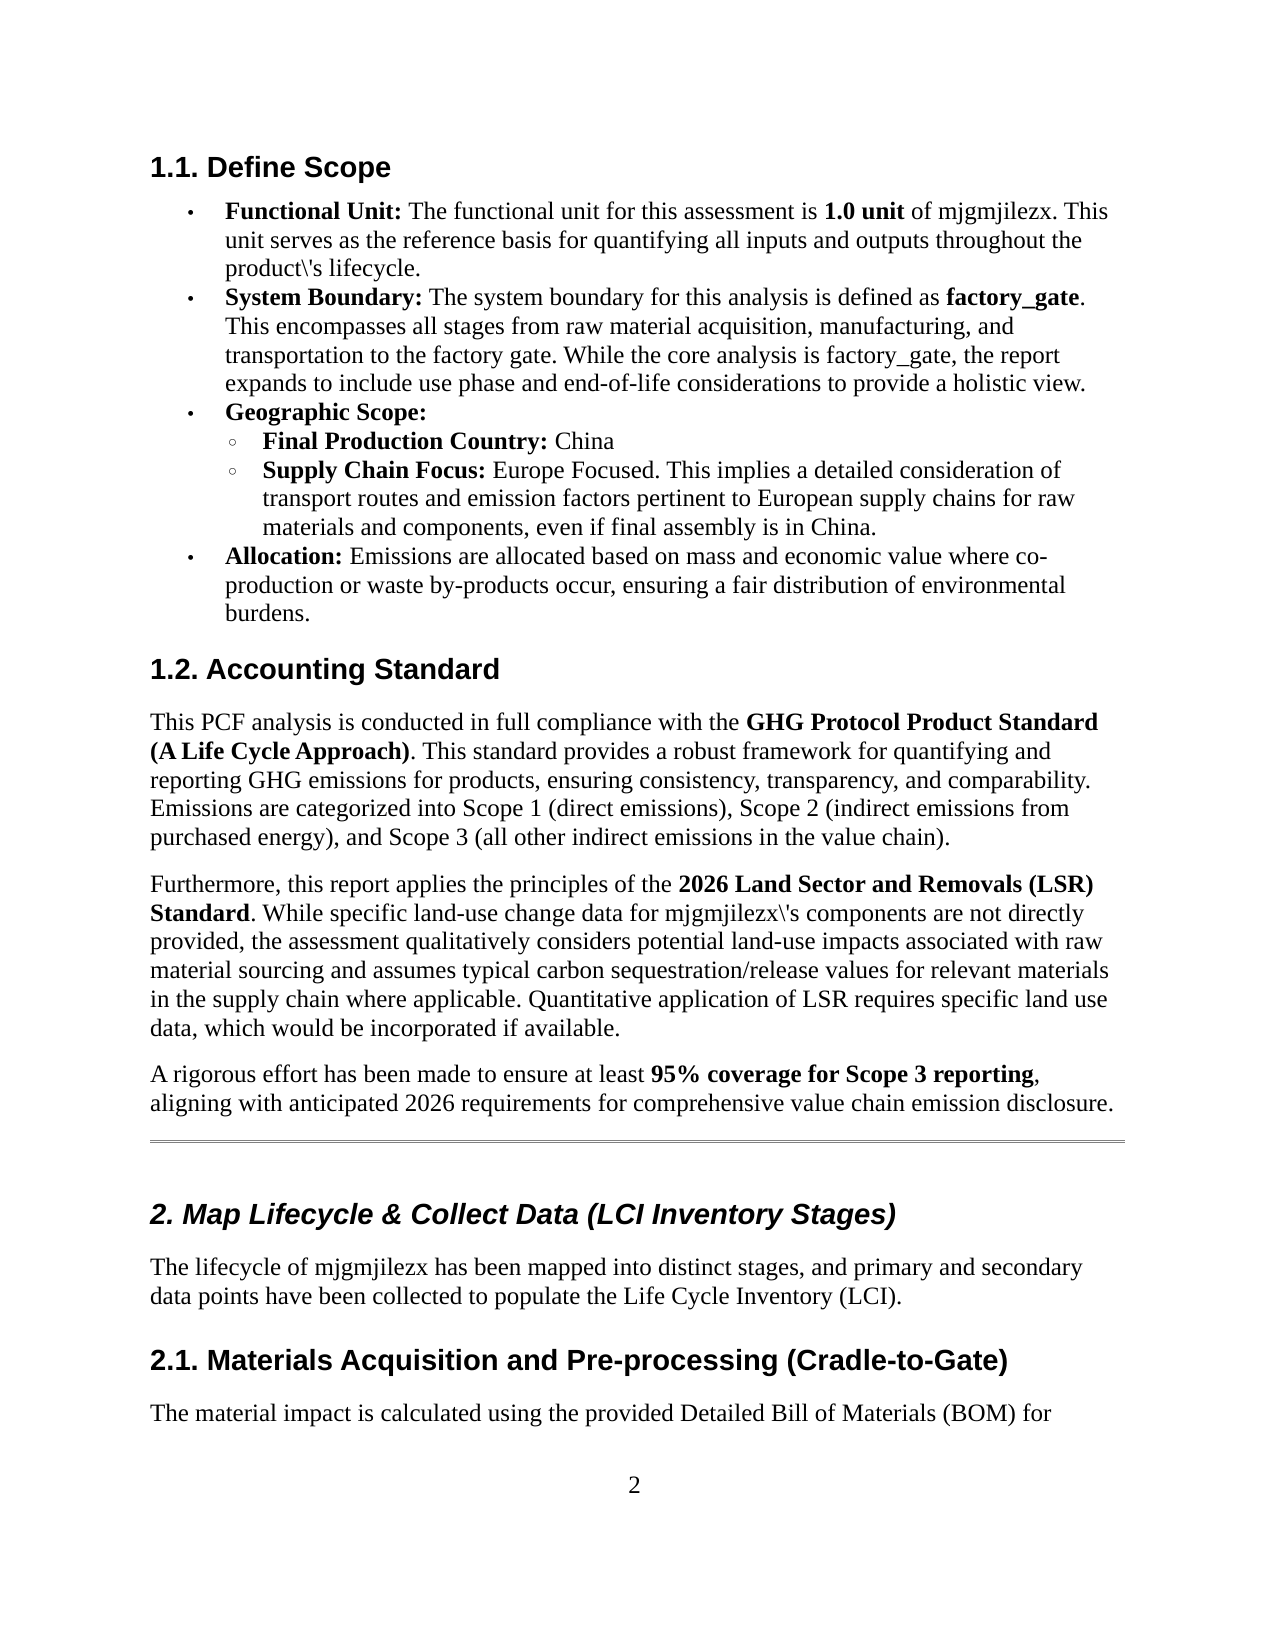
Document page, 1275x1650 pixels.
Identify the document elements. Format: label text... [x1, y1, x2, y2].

text This PCF analysis is conducted in full compliance with the GHG Protocol Product Standard (A Life Cycle Approach). This standard provides a robust framework for quantifying and reporting GHG emissions for products, ensuring consistency, transparency, and comparability. Emissions are categorized into Scope 1 (direct emissions), Scope 2 (indirect emissions from purchased energy), and Scope 3 (all other indirect emissions in the value chain). [150, 707, 1125, 851]
subtitle 2. Map Lifecycle & Collect Data (LCI Inventory Stages) [150, 1197, 1125, 1231]
subtitle 1.2. Accounting Standard [150, 652, 1125, 686]
text A rigorous effort has been made to ensure at least 95% coverage for Scope 3 reporting, aligning with anticipated 2026 requirements for comprehensive value chain emission disclosure. [150, 1059, 1125, 1117]
list Geographic Scope: [187, 397, 1125, 426]
list Allocation: Emissions are allocated based on mass and economic value where co-production or waste by-products occur, ensuring a fair distribution of environmental burdens. [187, 541, 1125, 627]
list System Boundary: The system boundary for this analysis is defined as factory_gate. This encompasses all stages from raw material acquisition, manufacturing, and transportation to the factory gate. While the core analysis is factory_gate, the report expands to include use phase and end-of-life considerations to provide a holistic view. [187, 282, 1125, 397]
list Supply Chain Focus: Europe Focused. This implies a detailed consideration of transport routes and emission factors pertinent to European supply chains for raw materials and components, even if final assembly is in China. [225, 455, 1125, 541]
list Final Production Country: China [225, 426, 1125, 455]
subtitle 1.1. Define Scope [150, 150, 1125, 183]
text The material impact is calculated using the provided Detailed Bill of Materials (BOM) for [150, 1398, 1125, 1427]
text The lifecycle of mjgmjilezx has been mapped into distinct stages, and primary and secondary data points have been collected to populate the Life Cycle Inventory (LCI). [150, 1252, 1125, 1309]
subtitle 2.1. Materials Acquisition and Pre-processing (Cradle-to-Gate) [150, 1343, 1125, 1377]
list Functional Unit: The functional unit for this assessment is 1.0 unit of mjgmjilezx. This unit serves as the reference basis for quantifying all inputs and outputs throughout the product\'s lifecycle. [187, 196, 1125, 282]
text Furthermore, this report applies the principles of the 2026 Land Sector and Removals (LSR) Standard. While specific land-use change data for mjgmjilezx\'s components are not directly provided, the assessment qualitatively considers potential land-use impacts associated with raw material sourcing and assumes typical carbon sequestration/release values for relevant materials in the supply chain where applicable. Quantitative application of LSR requires specific land use data, which would be incorporated if available. [150, 869, 1125, 1041]
